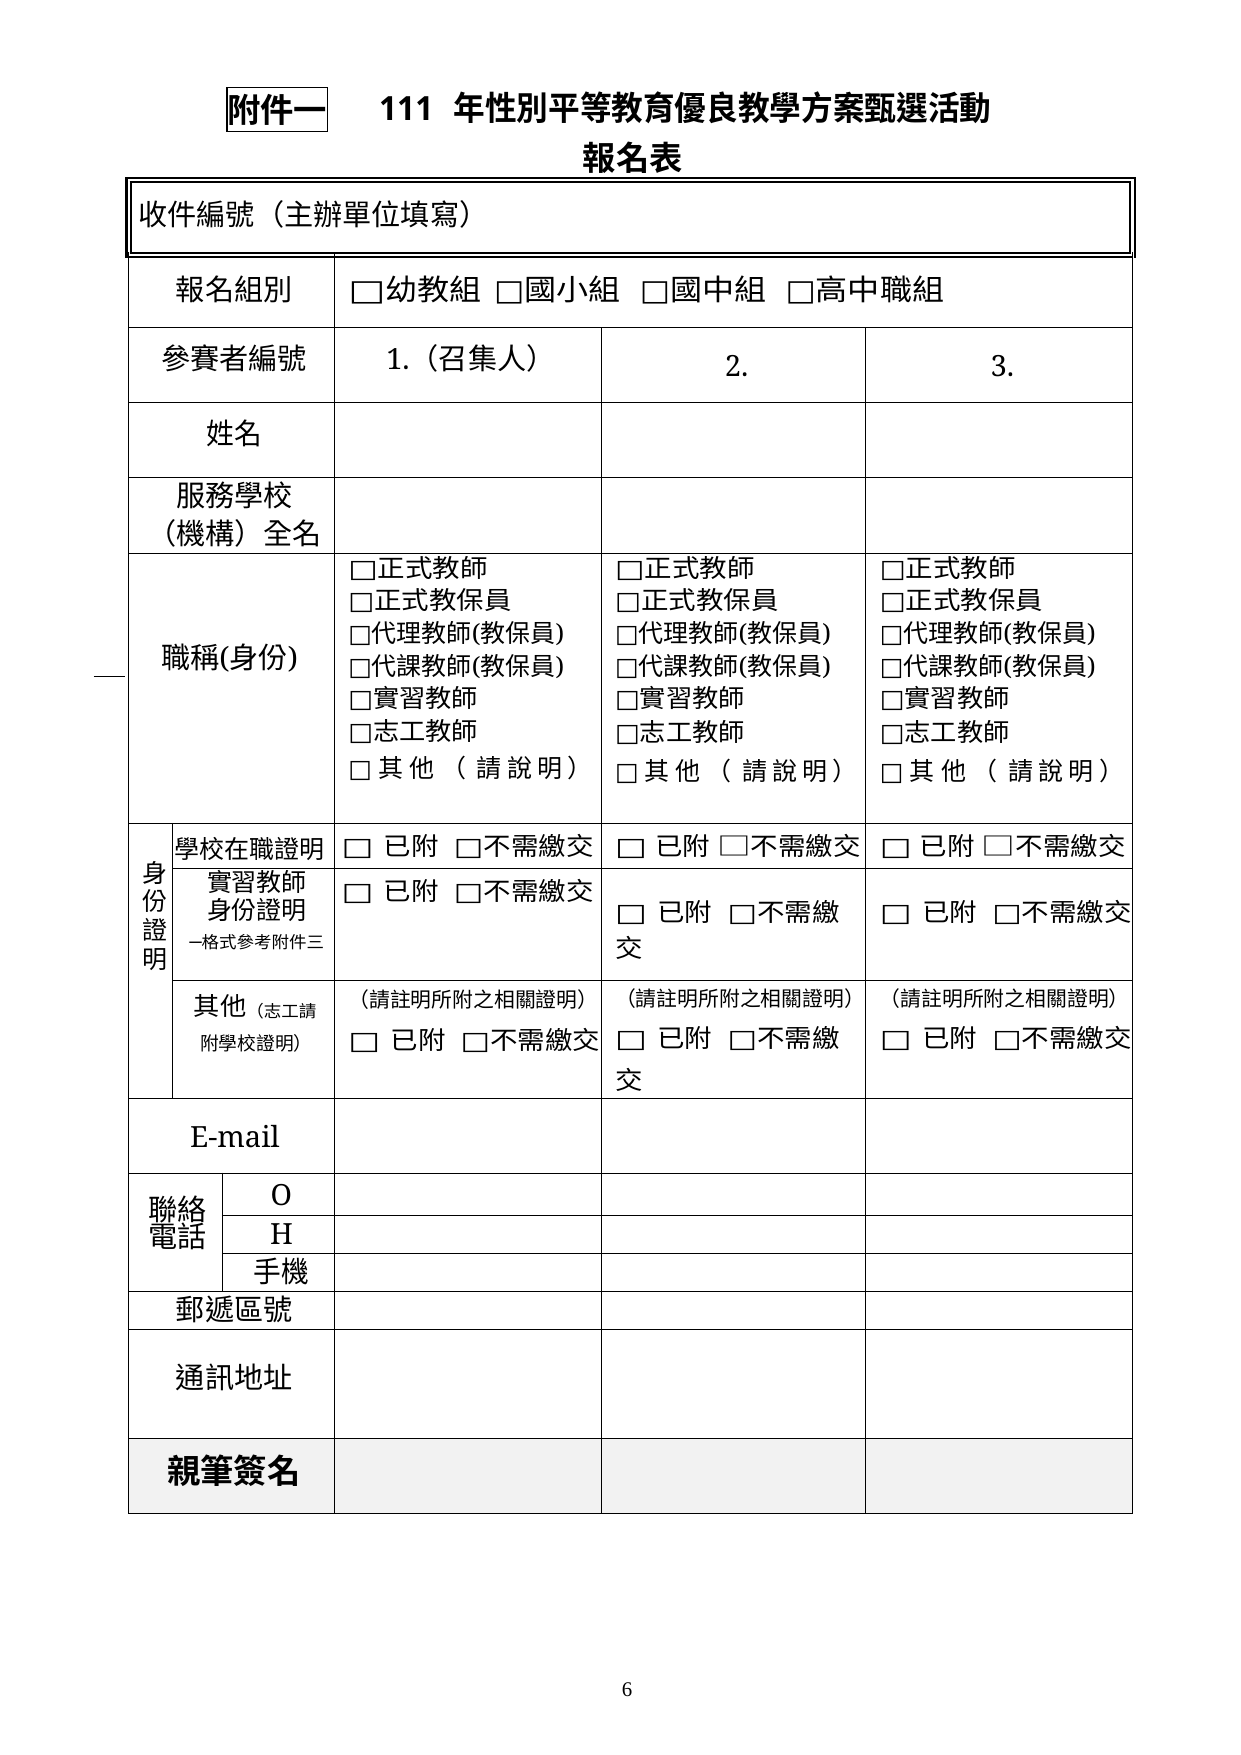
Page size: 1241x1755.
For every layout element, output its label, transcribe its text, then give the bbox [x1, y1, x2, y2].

table_cell [602, 403, 865, 477]
table_cell [335, 1216, 601, 1253]
table_cell （請註明所附之相關證明） □ 已附 □不需繳交 [602, 981, 865, 1098]
table_cell [866, 1292, 1132, 1329]
table_cell □ 已附 □不需繳交 [602, 869, 865, 980]
table_cell [866, 1099, 1132, 1172]
table_cell [602, 1174, 865, 1215]
table_cell 郵遞區號 [129, 1292, 334, 1329]
table_cell □ 已附 □不需繳交 [602, 824, 865, 868]
table_cell □ 已附 □不需繳交 [866, 869, 1132, 980]
table_cell □ 已附 □不需繳交 [866, 824, 1132, 868]
table_cell [866, 1330, 1132, 1438]
table_cell [866, 1254, 1132, 1291]
table_cell 其他（志工請 附學校證明） [173, 981, 334, 1098]
table_cell □幼教組 □國小組 □國中組 □高中職組 [335, 258, 1132, 327]
table_cell O [223, 1174, 334, 1215]
subtitle 111 年性別平等教育優良教學方案甄選活動 [198, 85, 1172, 129]
table_cell [866, 403, 1132, 477]
table_cell [335, 1174, 601, 1215]
text [1132, 177, 1139, 1513]
text 附件一 [228, 88, 327, 131]
table_cell E-mail [129, 1099, 334, 1172]
table_cell [335, 1254, 601, 1291]
table_cell 通訊地址 [129, 1330, 334, 1438]
table_cell H [223, 1216, 334, 1253]
table_cell □ 已附 □不需繳交 [335, 824, 601, 868]
table_cell 報名組別 [129, 258, 334, 327]
table_cell 學校在職證明 [173, 824, 334, 868]
table_cell [602, 1216, 865, 1253]
table_cell [602, 1292, 865, 1329]
table_cell □正式教師 □正式教保員 □代理教師(教保員) □代課教師(教保員) □實習教師 □志工教師 □其他（ 請說明） [335, 554, 601, 823]
table_cell □正式教師 □正式教保員 □代理教師(教保員) □代課教師(教保員) □實習教師 □志工教師 □其他（ 請說明） [866, 554, 1132, 823]
table_cell [335, 478, 601, 553]
table_cell [602, 1254, 865, 1291]
table_cell 職稱(身份) [129, 554, 334, 823]
table_cell [866, 1174, 1132, 1215]
table_cell 親筆簽名 [129, 1439, 334, 1513]
table_cell 姓名 [129, 403, 334, 477]
table_header 收件編號（主辦單位填寫） [132, 183, 1129, 252]
table_cell 實習教師身份證明 ─格式參考附件三 [173, 869, 334, 980]
table_cell [866, 1439, 1132, 1513]
table_cell 聯絡電話 [129, 1174, 222, 1291]
table_cell [602, 1330, 865, 1438]
table_cell 2. [602, 328, 865, 402]
table_cell □ 已附 □不需繳交 [335, 869, 601, 980]
table_cell [866, 1216, 1132, 1253]
table_cell 參賽者編號 [129, 328, 334, 402]
table_cell □正式教師 □正式教保員 □代理教師(教保員) □代課教師(教保員) □實習教師 □志工教師 □其他（ 請說明） [602, 554, 865, 823]
table_cell [602, 478, 865, 553]
text 報名表 [139, 129, 1126, 177]
table_cell 服務學校 （機構）全名 [129, 478, 334, 553]
table_cell （請註明所附之相關證明） □ 已附 □不需繳交 [866, 981, 1132, 1098]
table_cell [335, 1330, 601, 1438]
table_cell [602, 1439, 865, 1513]
table_cell [602, 1099, 865, 1172]
table_cell 3. [866, 328, 1132, 402]
table_cell （請註明所附之相關證明） □ 已附 □不需繳交 [335, 981, 601, 1098]
table_cell [335, 1292, 601, 1329]
table_cell [335, 1439, 601, 1513]
table_cell 身份證明 [129, 824, 172, 1098]
table_cell [335, 403, 601, 477]
table_cell [866, 478, 1132, 553]
table_cell 1.（召集人） [335, 328, 601, 402]
table_cell 手機 [223, 1254, 334, 1291]
table_cell [335, 1099, 601, 1172]
